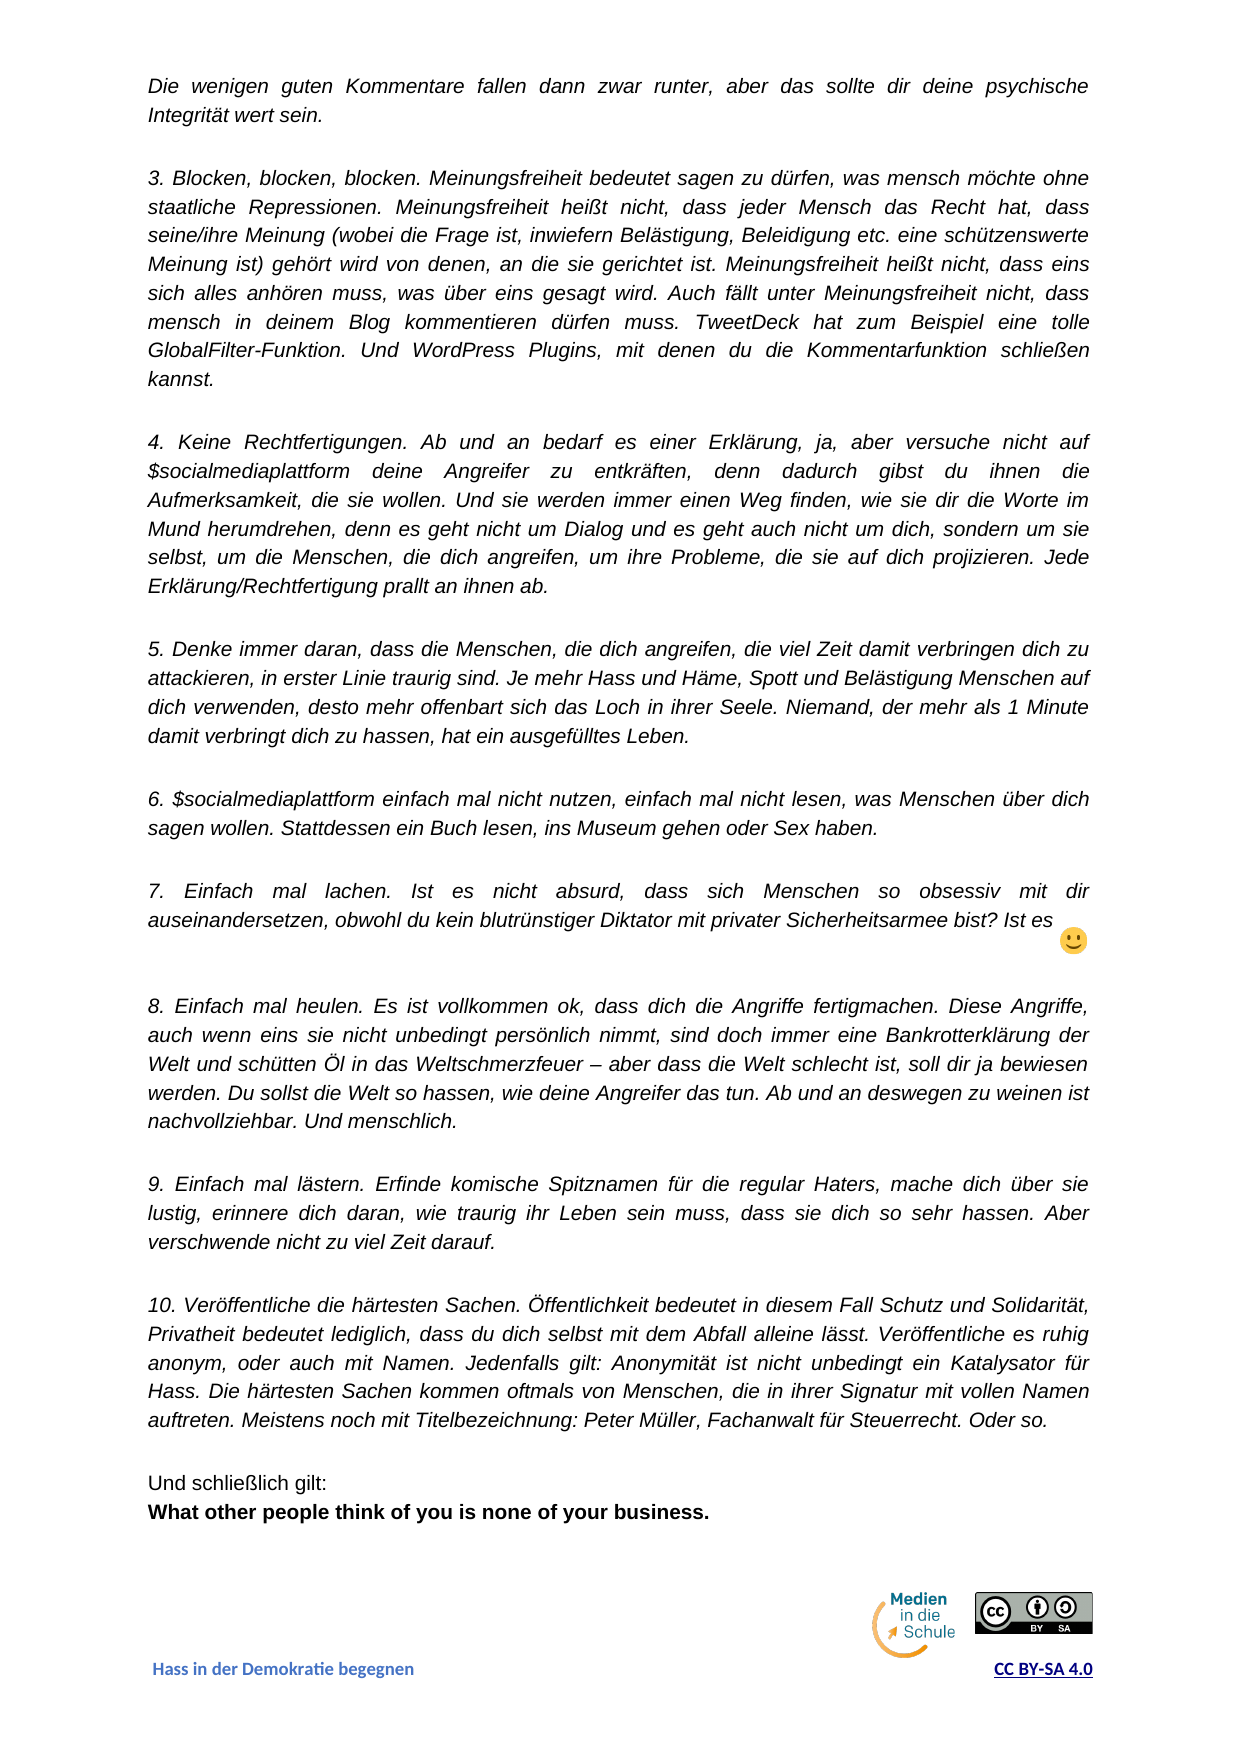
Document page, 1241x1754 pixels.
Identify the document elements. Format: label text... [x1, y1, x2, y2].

text 9. Einfach mal lästern. Erfinde komische Spitznamen für die regular Haters, mache dich über sie lustig, erinnere dich daran, wie traurig ihr Leben sein muss, dass sie dich so sehr hassen. Aber verschwende nicht zu viel Zeit darauf. [148, 1172, 1093, 1254]
text 6. $socialmediaplattform einfach mal nicht nutzen, einfach mal nicht lesen, was Menschen über dich sagen wollen. Stattdessen ein Buch lesen, ins Museum gehen oder Sex haben. [148, 787, 1093, 839]
text What other people think of you is none of your business. [148, 1500, 1093, 1524]
text 7. Einfach mal lachen. Ist es nicht absurd, dass sich Menschen so obsessiv mit dir auseinandersetzen, obwohl du kein blutrünstiger Diktator mit privater Sicherheitsarmee bist? Ist es [148, 879, 1093, 955]
text 10. Veröffentliche die härtesten Sachen. Öffentlichkeit bedeutet in diesem Fall Schutz und Solidarität, Privatheit bedeutet lediglich, dass du dich selbst mit dem Abfall alleine lässt. Veröffentliche es ruhig anonym, oder auch mit Namen. Jedenfalls gilt: Anonymität ist nicht unbedingt ein Katalysator für Hass. Die härtesten Sachen kommen oftmals von Menschen, die in ihrer Signatur mit vollen Namen auftreten. Meistens noch mit Titelbezeichnung: Peter Müller, Fachanwalt für Steuerrecht. Oder so. [148, 1293, 1093, 1432]
text Die wenigen guten Kommentare fallen dann zwar runter, aber das sollte dir deine psychische Integrität wert sein. [148, 74, 1093, 126]
text 8. Einfach mal heulen. Es ist vollkommen ok, dass dich die Angriffe fertigmachen. Diese Angriffe, auch wenn eins sie nicht unbedingt persönlich nimmt, sind doch immer eine Bankrotterklärung der Welt und schütten Öl in das Weltschmerzfeuer – aber dass die Welt schlecht ist, soll dir ja bewiesen werden. Du sollst die Welt so hassen, wie deine Angreifer das tun. Ab und an deswegen zu weinen ist nachvollziehbar. Und menschlich. [148, 994, 1093, 1133]
text 5. Denke immer daran, dass die Menschen, die dich angreifen, die viel Zeit damit verbringen dich zu attackieren, in erster Linie traurig sind. Je mehr Hass und Häme, Spott und Belästigung Menschen auf dich verwenden, desto mehr offenbart sich das Loch in ihrer Seele. Niemand, der mehr als 1 Minute damit verbringt dich zu hassen, hat ein ausgefülltes Leben. [148, 637, 1093, 747]
text 4. Keine Rechtfertigungen. Ab und an bedarf es einer Erklärung, ja, aber versuche nicht auf $socialmediaplattform deine Angreifer zu entkräften, denn dadurch gibst du ihnen die Aufmerksamkeit, die sie wollen. Und sie werden immer einen Weg finden, wie sie dir die Worte im Mund herumdrehen, denn es geht nicht um Dialog und es geht auch nicht um dich, sondern um sie selbst, um die Menschen, die dich angreifen, um ihre Probleme, die sie auf dich projizieren. Jede Erklärung/Rechtfertigung prallt an ihnen ab. [148, 430, 1093, 598]
text 3. Blocken, blocken, blocken. Meinungsfreiheit bedeutet sagen zu dürfen, was mensch möchte ohne staatliche Repressionen. Meinungsfreiheit heißt nicht, dass jeder Mensch das Recht hat, dass seine/ihre Meinung (wobei die Frage ist, inwiefern Belästigung, Beleidigung etc. eine schützenswerte Meinung ist) gehört wird von denen, an die sie gerichtet ist. Meinungsfreiheit heißt nicht, dass eins sich alles anhören muss, was über eins gesagt wird. Auch fällt unter Meinungsfreiheit nicht, dass mensch in deinem Blog kommentieren dürfen muss. TweetDeck hat zum Beispiel eine tolle GlobalFilter-Funktion. Und WordPress Plugins, mit denen du die Kommentarfunktion schließen kannst. [148, 166, 1093, 391]
text Und schließlich gilt: [148, 1471, 1093, 1495]
